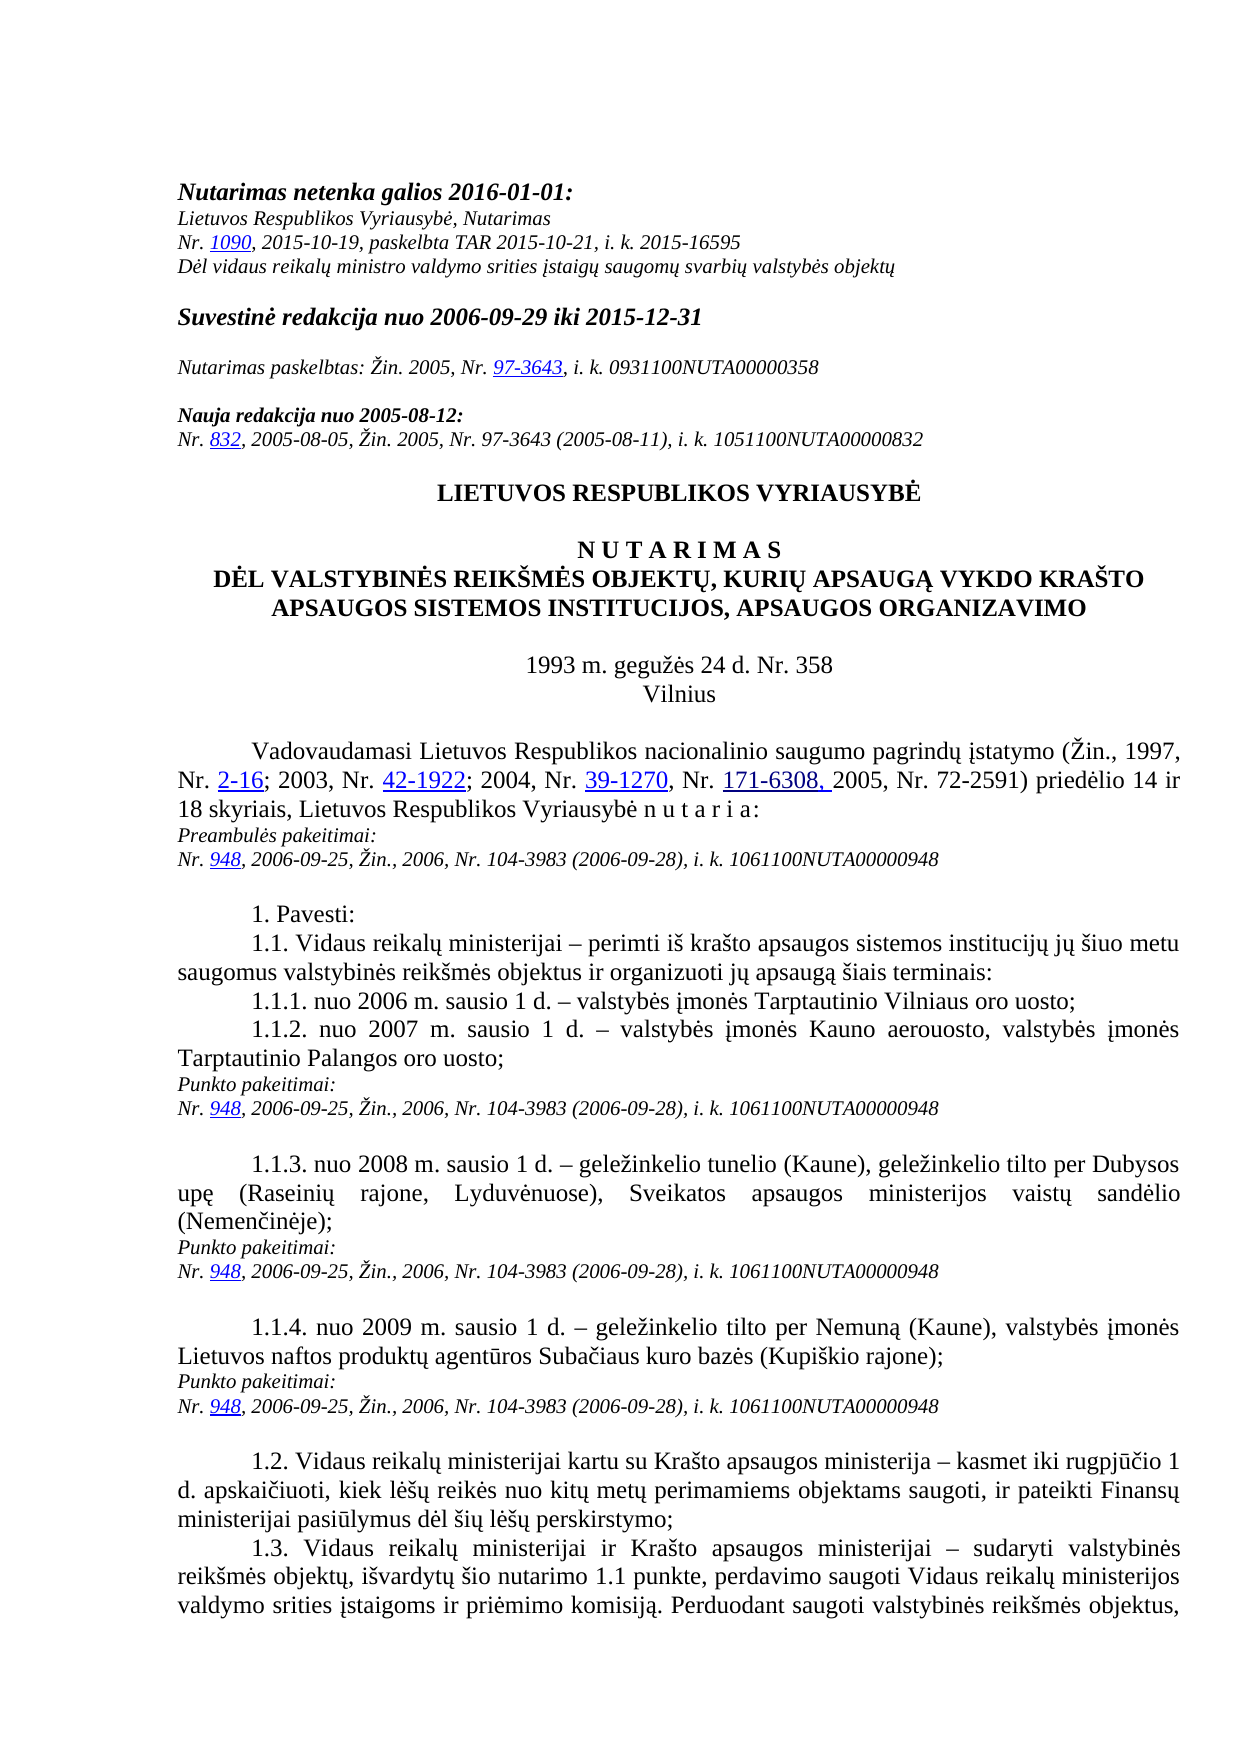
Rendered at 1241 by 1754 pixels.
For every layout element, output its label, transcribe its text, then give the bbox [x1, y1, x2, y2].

text Punkto pakeitimai: [177, 1072, 1181, 1096]
text 1.2. Vidaus reikalų ministerijai kartu su Krašto apsaugos ministerija – kasmet iki rugpjūčio 1 d. apskaičiuoti, kiek lėšų reikės nuo kitų metų perimamiems objektams saugoti, ir pateikti Finansų ministerijai pasiūlymus dėl šių lėšų perskirstymo; [177, 1446, 1181, 1533]
text Nutarimas paskelbtas: Žin. 2005, Nr. 97-3643, i. k. 0931100NUTA00000358 [177, 355, 1181, 379]
text Suvestinė redakcija nuo 2006-09-29 iki 2015-12-31 [177, 302, 1181, 331]
text Nutarimas netenka galios 2016-01-01: [177, 177, 1181, 206]
text Nr. 948, 2006-09-25, Žin., 2006, Nr. 104-3983 (2006-09-28), i. k. 1061100NUTA00000948 [177, 1393, 1181, 1418]
text Punkto pakeitimai: [177, 1369, 1181, 1393]
text 1.1.3. nuo 2008 m. sausio 1 d. – geležinkelio tunelio (Kaune), geležinkelio tilto per Dubysos upę (Raseinių rajone, Lyduvėnuose), Sveikatos apsaugos ministerijos vaistų sandėlio (Nemenčinėje); [177, 1149, 1181, 1235]
text Preambulės pakeitimai: [177, 823, 1181, 847]
text Dėl vidaus reikalų ministro valdymo srities įstaigų saugomų svarbių valstybės objektų [177, 254, 1181, 278]
text 1.1.1. nuo 2006 m. sausio 1 d. – valstybės įmonės Tarptautinio Vilniaus oro uosto; [177, 986, 1181, 1014]
text 1.1.4. nuo 2009 m. sausio 1 d. – geležinkelio tilto per Nemuną (Kaune), valstybės įmonės Lietuvos naftos produktų agentūros Subačiaus kuro bazės (Kupiškio rajone); [177, 1312, 1181, 1369]
text APSAUGOS SISTEMOS INSTITUCIJOS, APSAUGOS ORGANIZAVIMO [177, 593, 1181, 621]
text 1.1. Vidaus reikalų ministerijai – perimti iš krašto apsaugos sistemos institucijų jų šiuo metu saugomus valstybinės reikšmės objektus ir organizuoti jų apsaugą šiais terminais: [177, 928, 1181, 986]
text Nr. 832, 2005-08-05, Žin. 2005, Nr. 97-3643 (2005-08-11), i. k. 1051100NUTA00000832 [177, 427, 1181, 451]
text Nauja redakcija nuo 2005-08-12: [177, 403, 1181, 427]
text NUTARIMAS [177, 535, 1181, 564]
text Nr. 948, 2006-09-25, Žin., 2006, Nr. 104-3983 (2006-09-28), i. k. 1061100NUTA00000948 [177, 1096, 1181, 1120]
text Nr. 948, 2006-09-25, Žin., 2006, Nr. 104-3983 (2006-09-28), i. k. 1061100NUTA00000948 [177, 1259, 1181, 1283]
text 1. Pavesti: [177, 899, 1181, 928]
text Lietuvos Respublikos Vyriausybė, Nutarimas [177, 206, 1181, 230]
text 1.3. Vidaus reikalų ministerijai ir Krašto apsaugos ministerijai – sudaryti valstybinės reikšmės objektų, išvardytų šio nutarimo 1.1 punkte, perdavimo saugoti Vidaus reikalų ministerijos valdymo srities įstaigoms ir priėmimo komisiją. Perduodant saugoti valstybinės reikšmės objektus, [177, 1533, 1181, 1619]
text 1993 m. gegužės 24 d. Nr. 358 [177, 650, 1181, 679]
text LIETUVOS RESPUBLIKOS VYRIAUSYBĖ [177, 478, 1181, 506]
text Nr. 1090, 2015-10-19, paskelbta TAR 2015-10-21, i. k. 2015-16595 [177, 230, 1181, 254]
text Vilnius [177, 679, 1181, 708]
text Vadovaudamasi Lietuvos Respublikos nacionalinio saugumo pagrindų įstatymo (Žin., 1997, Nr. 2-16; 2003, Nr. 42-1922; 2004, Nr. 39-1270, Nr. 171-6308, 2005, Nr. 72-2591) priedėlio 14 ir 18 skyriais, Lietuvos Respublikos Vyriausybė nutaria: [177, 736, 1181, 823]
text Nr. 948, 2006-09-25, Žin., 2006, Nr. 104-3983 (2006-09-28), i. k. 1061100NUTA00000948 [177, 847, 1181, 871]
text DĖL VALSTYBINĖS REIKŠMĖS OBJEKTŲ, KURIŲ APSAUGĄ VYKDO KRAŠTO [177, 564, 1181, 593]
text 1.1.2. nuo 2007 m. sausio 1 d. – valstybės įmonės Kauno aerouosto, valstybės įmonės Tarptautinio Palangos oro uosto; [177, 1014, 1181, 1072]
text Punkto pakeitimai: [177, 1235, 1181, 1259]
